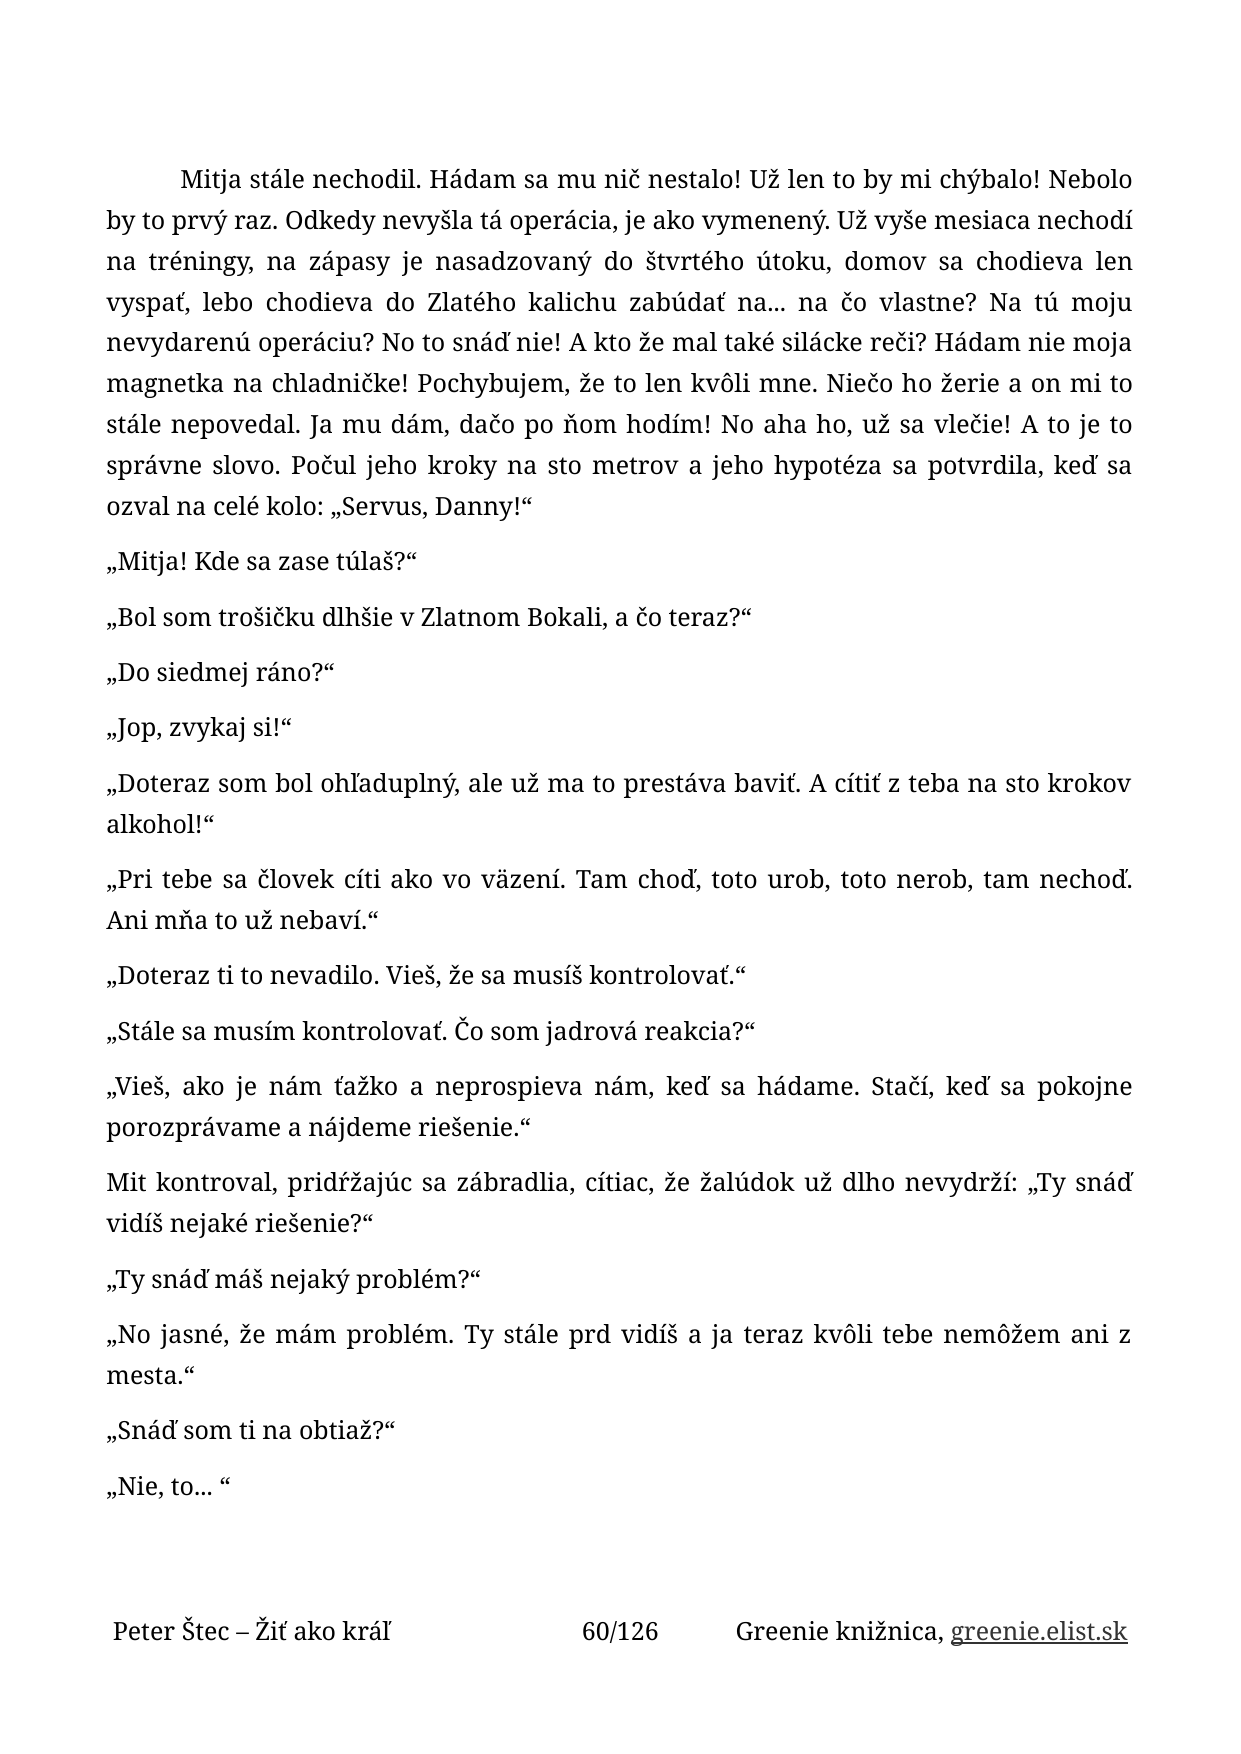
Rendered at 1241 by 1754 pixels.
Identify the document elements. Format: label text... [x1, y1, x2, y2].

text „Nie, to... “ [106, 1468, 1134, 1502]
text Mitja stále nechodil. Hádam sa mu nič nestalo! Už len to by mi chýbalo! Nebolo by to prvý raz. Odkedy nevyšla tá operácia, je ako vymenený. Už vyše mesiaca nechodí na tréningy, na zápasy je nasadzovaný do štvrtého útoku, domov sa chodieva len vyspať, lebo chodieva do Zlatého kalichu zabúdať na... na čo vlastne? Na tú moju nevydarenú operáciu? No to snáď nie! A kto že mal také silácke reči? Hádam nie moja magnetka na chladničke! Pochybujem, že to len kvôli mne. Niečo ho žerie a on mi to stále nepovedal. Ja mu dám, dačo po ňom hodím! No aha ho, už sa vlečie! A to je to správne slovo. Počul jeho kroky na sto metrov a jeho hypotéza sa potvrdila, keď sa ozval na celé kolo: „Servus, Danny!“ [106, 162, 1134, 522]
text „Jop, zvykaj si!“ [106, 710, 1134, 744]
text Mit kontroval, pridŕžajúc sa zábradlia, cítiac, že žalúdok už dlho nevydrží: „Ty snáď vidíš nejaké riešenie?“ [106, 1165, 1134, 1240]
text „Mitja! Kde sa zase túlaš?“ [106, 544, 1134, 578]
text „No jasné, že mám problém. Ty stále prd vidíš a ja teraz kvôli tebe nemôžem ani z mesta.“ [106, 1317, 1134, 1392]
text „Snáď som ti na obtiaž?“ [106, 1413, 1134, 1447]
text „Do siedmej ráno?“ [106, 654, 1134, 689]
text „Stále sa musím kontrolovať. Čo som jadrová reakcia?“ [106, 1013, 1134, 1047]
text „Vieš, ako je nám ťažko a neprospieva nám, keď sa hádame. Stačí, keď sa pokojne porozprávame a nájdeme riešenie.“ [106, 1069, 1134, 1144]
text „Pri tebe sa človek cíti ako vo väzení. Tam choď, toto urob, toto nerob, tam nechoď. Ani mňa to už nebaví.“ [106, 862, 1134, 937]
text „Doteraz som bol ohľaduplný, ale už ma to prestáva baviť. A cítiť z teba na sto krokov alkohol!“ [106, 765, 1134, 840]
text „Bol som trošičku dlhšie v Zlatnom Bokali, a čo teraz?“ [106, 599, 1134, 633]
text „Ty snáď máš nejaký problém?“ [106, 1261, 1134, 1295]
text „Doteraz ti to nevadilo. Vieš, že sa musíš kontrolovať.“ [106, 958, 1134, 992]
